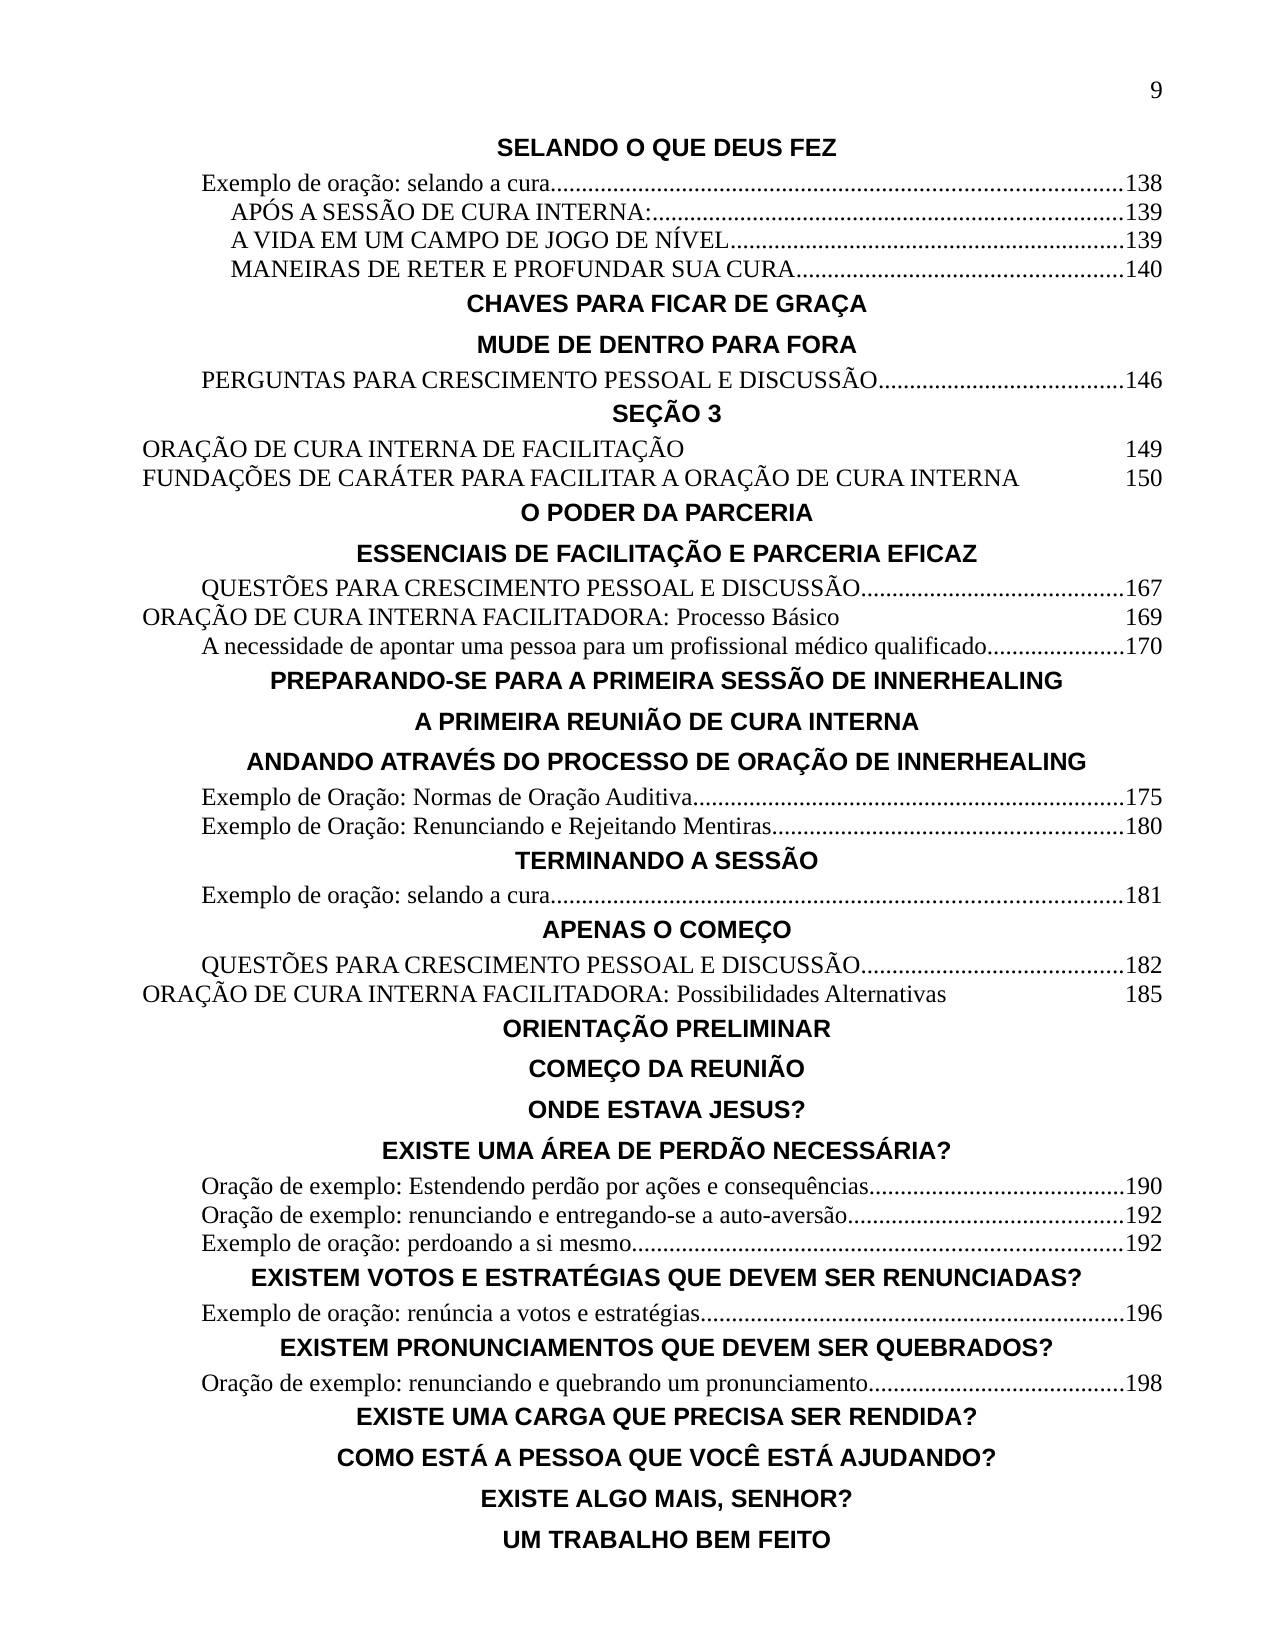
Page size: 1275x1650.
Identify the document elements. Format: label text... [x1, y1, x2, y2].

text ONDE ESTAVA JESUS? [171, 1095, 1162, 1124]
text QUESTÕES PARA CRESCIMENTO PESSOAL E DISCUSSÃO 182 [201, 950, 1162, 979]
text APÓS A SESSÃO DE CURA INTERNA: 139 [230, 197, 1162, 226]
text ORAÇÃO DE CURA INTERNA FACILITADORA: Possibilidades Alternativas 185 [142, 979, 1162, 1008]
text PERGUNTAS PARA CRESCIMENTO PESSOAL E DISCUSSÃO 146 [201, 365, 1162, 393]
text SELANDO O QUE DEUS FEZ [171, 133, 1162, 162]
text QUESTÕES PARA CRESCIMENTO PESSOAL E DISCUSSÃO 167 [201, 573, 1162, 602]
text MUDE DE DENTRO PARA FORA [171, 330, 1162, 359]
text EXISTE ALGO MAIS, SENHOR? [171, 1484, 1162, 1513]
text EXISTE UMA ÁREA DE PERDÃO NECESSÁRIA? [171, 1136, 1162, 1165]
text Exemplo de Oração: Renunciando e Rejeitando Mentiras 180 [201, 811, 1162, 840]
text ORIENTAÇÃO PRELIMINAR [171, 1014, 1162, 1042]
text COMO ESTÁ A PESSOA QUE VOCÊ ESTÁ AJUDANDO? [171, 1443, 1162, 1472]
text Exemplo de Oração: Normas de Oração Auditiva 175 [201, 782, 1162, 811]
text Exemplo de oração: perdoando a si mesmo 192 [201, 1228, 1162, 1257]
text EXISTEM PRONUNCIAMENTOS QUE DEVEM SER QUEBRADOS? [171, 1333, 1162, 1362]
text TERMINANDO A SESSÃO [171, 846, 1162, 874]
text Exemplo de oração: selando a cura 138 [201, 168, 1162, 197]
text Oração de exemplo: renunciando e quebrando um pronunciamento 198 [201, 1368, 1162, 1396]
text EXISTE UMA CARGA QUE PRECISA SER RENDIDA? [171, 1402, 1162, 1431]
text APENAS O COMEÇO [171, 915, 1162, 944]
text MANEIRAS DE RETER E PROFUNDAR SUA CURA 140 [230, 254, 1162, 283]
text UM TRABALHO BEM FEITO [171, 1525, 1162, 1554]
text SEÇÃO 3 [171, 399, 1162, 428]
text Oração de exemplo: Estendendo perdão por ações e consequências 190 [201, 1171, 1162, 1200]
text A necessidade de apontar uma pessoa para um profissional médico qualificado 170 [201, 631, 1162, 660]
text A PRIMEIRA REUNIÃO DE CURA INTERNA [171, 707, 1162, 735]
text ANDANDO ATRAVÉS DO PROCESSO DE ORAÇÃO DE INNERHEALING [171, 747, 1162, 776]
text ORAÇÃO DE CURA INTERNA DE FACILITAÇÃO 149 [142, 434, 1162, 463]
text Oração de exemplo: renunciando e entregando-se a auto-aversão 192 [201, 1200, 1162, 1228]
text CHAVES PARA FICAR DE GRAÇA [171, 289, 1162, 318]
text ESSENCIAIS DE FACILITAÇÃO E PARCERIA EFICAZ [171, 539, 1162, 567]
text Exemplo de oração: renúncia a votos e estratégias 196 [201, 1298, 1162, 1327]
text O PODER DA PARCERIA [171, 498, 1162, 527]
text EXISTEM VOTOS E ESTRATÉGIAS QUE DEVEM SER RENUNCIADAS? [171, 1263, 1162, 1292]
text A VIDA EM UM CAMPO DE JOGO DE NÍVEL 139 [230, 226, 1162, 254]
text FUNDAÇÕES DE CARÁTER PARA FACILITAR A ORAÇÃO DE CURA INTERNA 150 [142, 463, 1162, 492]
text Exemplo de oração: selando a cura 181 [201, 881, 1162, 909]
text PREPARANDO-SE PARA A PRIMEIRA SESSÃO DE INNERHEALING [171, 666, 1162, 694]
text COMEÇO DA REUNIÃO [171, 1054, 1162, 1083]
text ORAÇÃO DE CURA INTERNA FACILITADORA: Processo Básico 169 [142, 602, 1162, 631]
